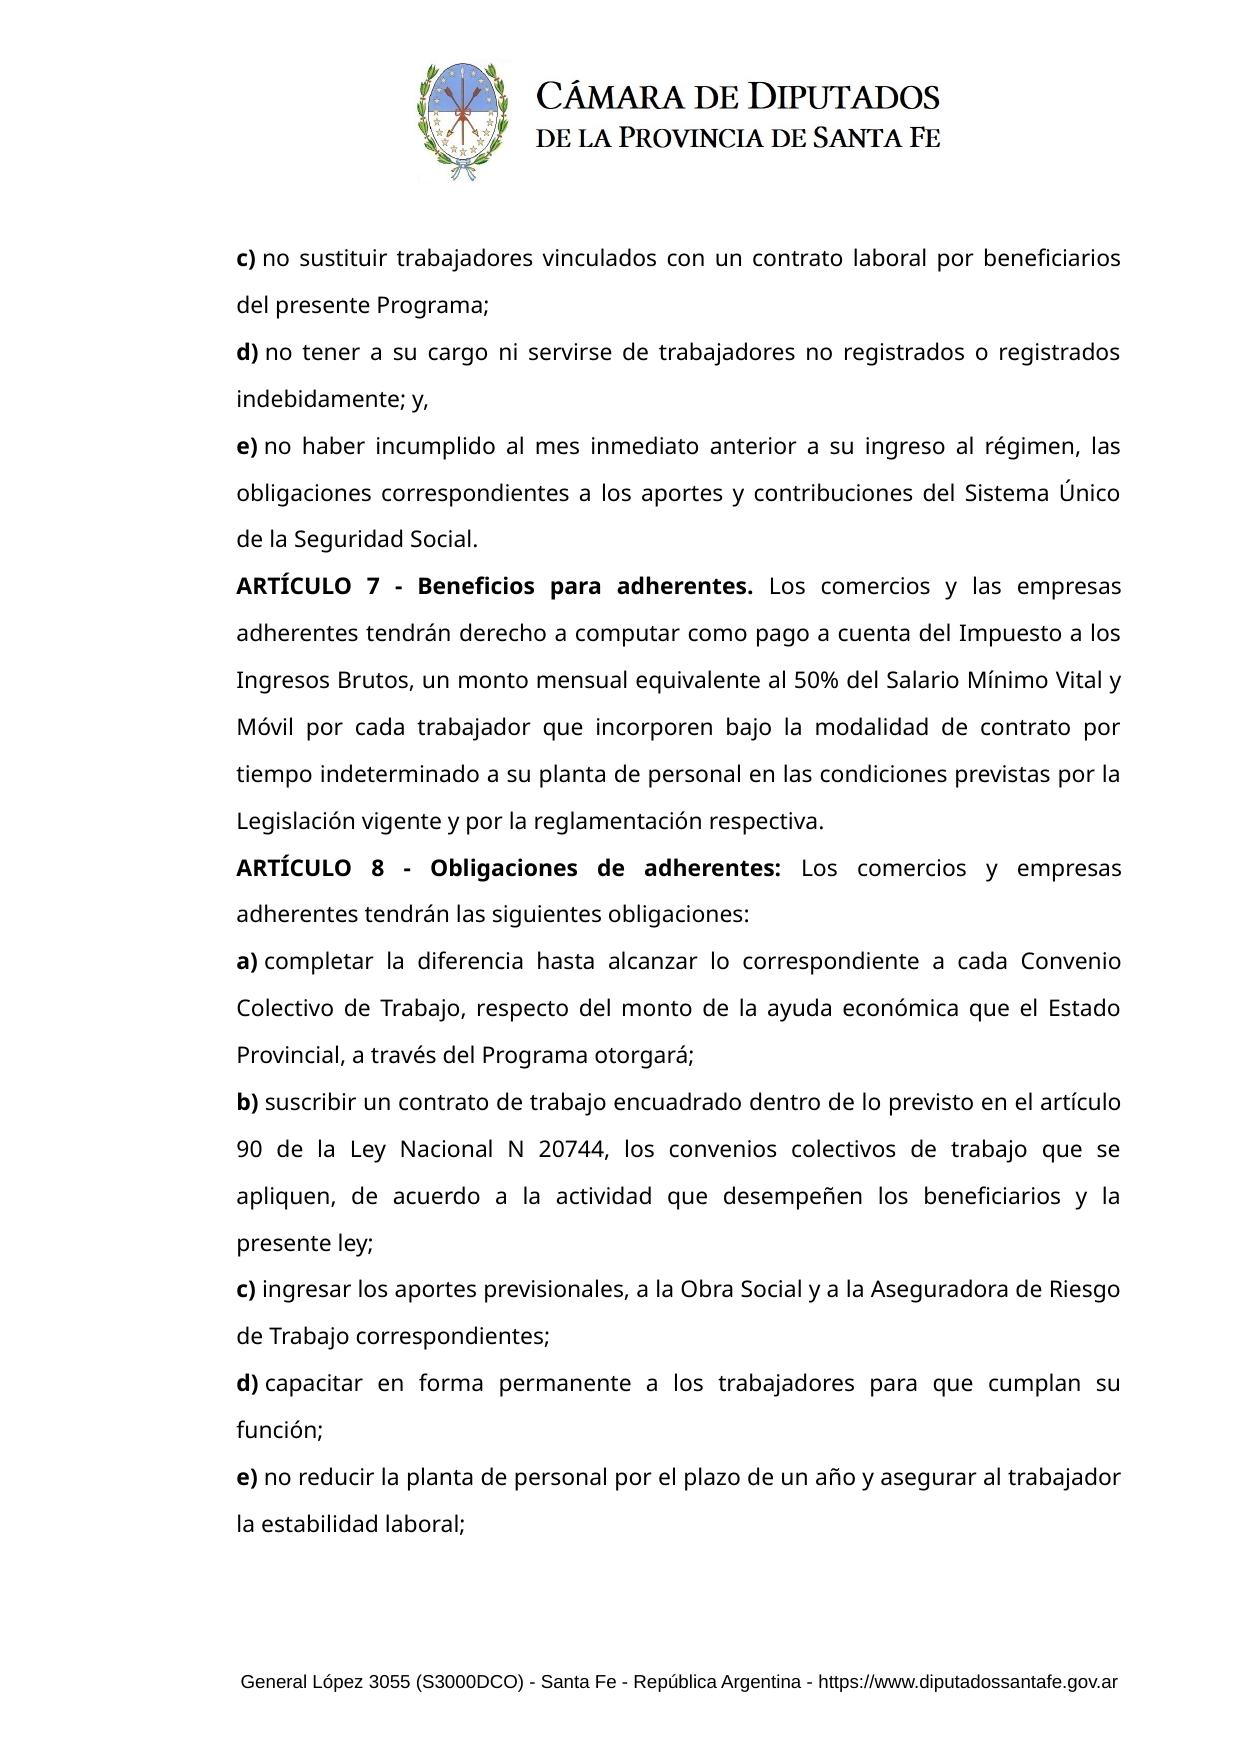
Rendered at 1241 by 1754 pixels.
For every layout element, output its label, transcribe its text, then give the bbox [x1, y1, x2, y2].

list suscribir un contrato de trabajo encuadrado dentro de lo previsto en el artículo 90 de la Ley Nacional N 20744, los convenios colectivos de trabajo que se apliquen, de acuerdo a la actividad que desempeñen los beneficiarios y la presente ley; [236, 1086, 1122, 1258]
list no haber incumplido al mes inmediato anterior a su ingreso al régimen, las obligaciones correspondientes a los aportes y contribuciones del Sistema Único de la Seguridad Social. [236, 430, 1122, 555]
picture [413, 59, 945, 183]
text ARTÍCULO 7 - Beneficios para adherentes. Los comercios y las empresas adherentes tendrán derecho a computar como pago a cuenta del Impuesto a los Ingresos Brutos, un monto mensual equivalente al 50% del Salario Mínimo Vital y Móvil por cada trabajador que incorporen bajo la modalidad de contrato por tiempo indeterminado a su planta de personal en las condiciones previstas por la Legislación vigente y por la reglamentación respectiva. [236, 570, 1122, 836]
list completar la diferencia hasta alcanzar lo correspondiente a cada Convenio Colectivo de Trabajo, respecto del monto de la ayuda económica que el Estado Provincial, a través del Programa otorgará; [236, 945, 1122, 1070]
list ingresar los aportes previsionales, a la Obra Social y a la Aseguradora de Riesgo de Trabajo correspondientes; [236, 1273, 1122, 1352]
text ARTÍCULO 8 - Obligaciones de adherentes: Los comercios y empresas adherentes tendrán las siguientes obligaciones: [236, 852, 1122, 930]
list capacitar en forma permanente a los trabajadores para que cumplan su función; [236, 1367, 1122, 1445]
list no reducir la planta de personal por el plazo de un año y asegurar al trabajador la estabilidad laboral; [236, 1461, 1122, 1539]
list no tener a su cargo ni servirse de trabajadores no registrados o registrados indebidamente; y, [236, 336, 1122, 414]
list no sustituir trabajadores vinculados con un contrato laboral por beneficiarios del presente Programa; [236, 242, 1122, 320]
